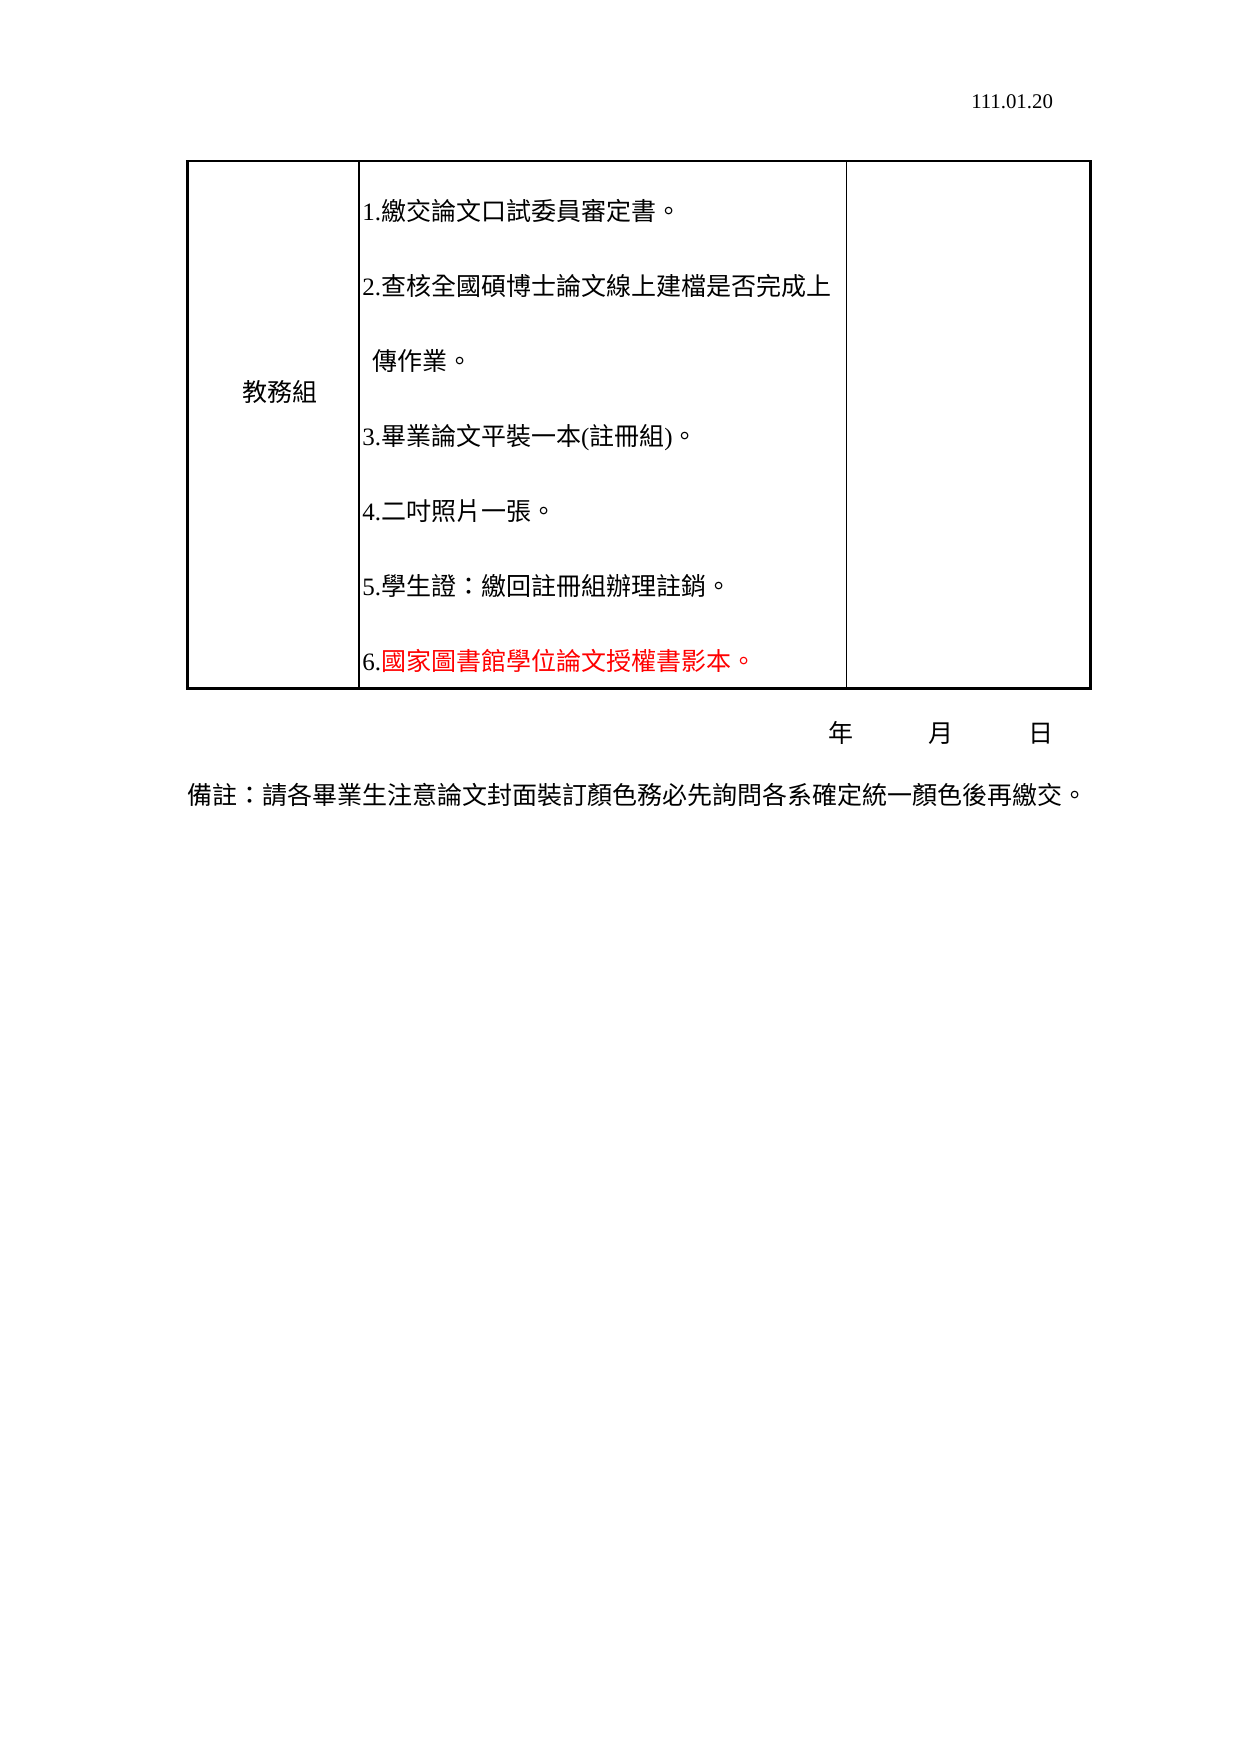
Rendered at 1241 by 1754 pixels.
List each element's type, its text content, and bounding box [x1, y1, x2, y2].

text 備註：請各畢業生注意論文封面裝訂顏色務必先詢問各系確定統一顏色後再繳交。 [187, 752, 1087, 815]
table_cell 教務組 [189, 162, 358, 687]
table_cell [847, 162, 1089, 687]
text 年 月 日 [187, 690, 1053, 752]
table_cell 1.繳交論文口試委員審定書。 2.查核全國碩博士論文線上建檔是否完成上 傳作業。 3.畢業論文平裝一本(註冊組)。 4.二吋照片一張。 5.學生證：繳回註冊組辦理註銷。 6.國家圖書館學位論文授權書影本。 [360, 162, 846, 687]
